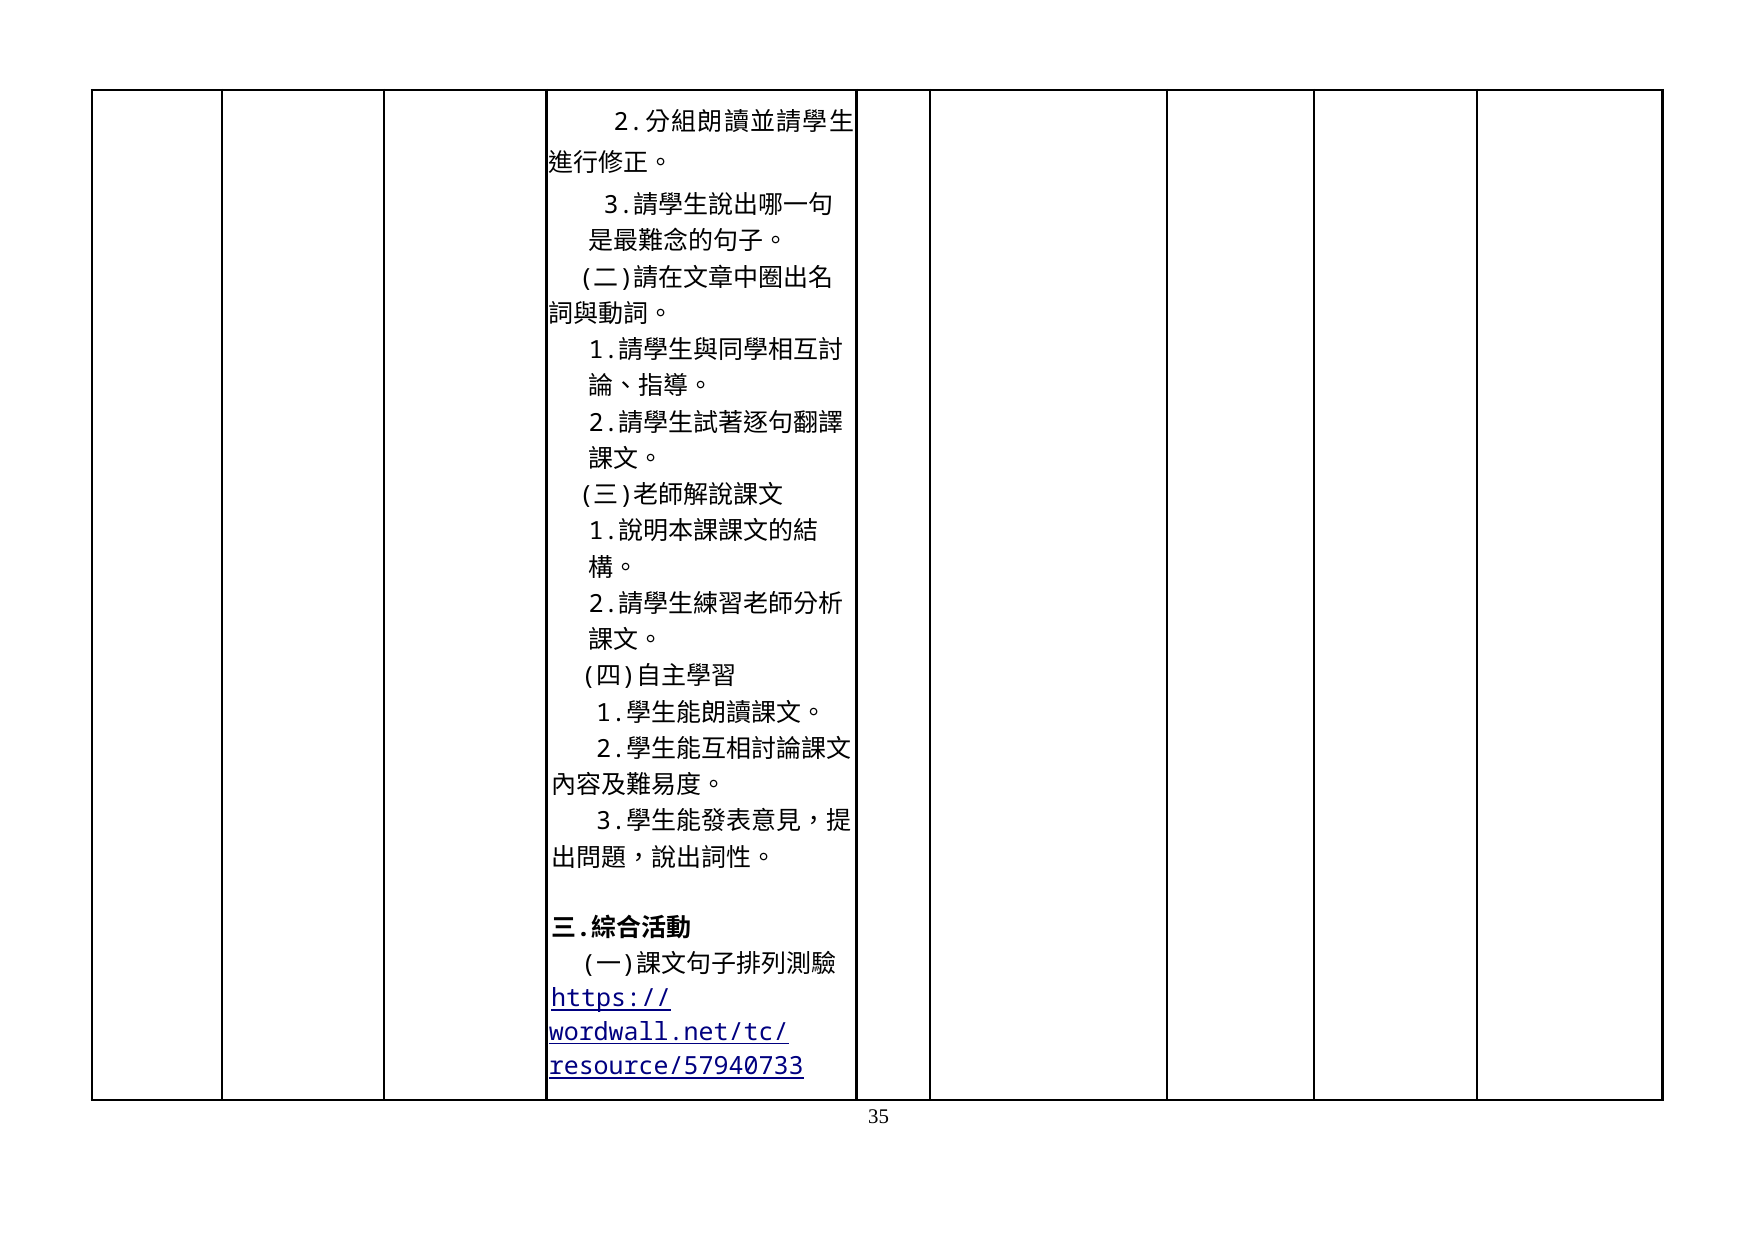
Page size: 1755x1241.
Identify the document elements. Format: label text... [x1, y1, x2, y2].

table_header [1168, 91, 1313, 1099]
table_header [385, 91, 545, 1099]
table_header [931, 91, 1166, 1099]
table_header 單元一:語言和民族 第二課 我們是原住民kaimazan a men a caucau 第一節 一.引起動機 1. 使用臺灣原住民族資訊網，查閱排灣族的地理位置 http://www.tipp.org.tw/aborigines_info.asp?A_ID=10&AC_No=1 2.練習蒐尋魯凱族的地理位置、文化 http://www.tipp.org.tw/aborigines_info.asp?A_ID=13 3.老師講解排灣族語群，人口數、分佈地區、語言的區分。 4.老師介紹排灣族鄉鎮命名的由來。 5.請學生依據影片觀察，說出差異性。 二.發展活動 (一)閱讀課文: 1.課文導讀:老師透過聲音，讓學生藉由反覆的聽力訓練，加強對族語聲音的模仿能力。 2.老師引導學生能逐段閱讀短文。 (A) kaimazan mun a caucau? (B) ui! kaimazan a men a caucau. (A) se drekay mun? (B) ini! sepayuan a men. (A) azua nia taqinaljanan, tja tjuruvu a payuan. (B) tiamen a sepayuan na sepulingetj i pasa navalj tua taiwan. (二)自主學習 1.學生能朗讀課文 2.學生能互相討論課文內容及難易度。 3.學生能發表意見，提出問題，說出詞性。 (三)單詞教學 1.老師示範發音方式，並指導發音準確性。 2.老師單詞分析及補充說明，例句示範。 ①kacalisiyan:泛指原住民或山地人。 se kacalisiyan amen a masalasalatj. ②drekay:魯凱族。 se drekay a ku qali. ③se:屬於 se payuan amen. ④si-a ta:同屬 nia siataqaljan. ⑤tjuruvu:眾多，專指人數。 tjuruvu amen a kitulutulu ta pinayuanan. ⑥mapulju；mavekelj:少數，專指人數。 mapulju a nia qaliyan. 3.請學依據本課詞彙，造句練習。 4.學生相互討論指導指正。 三.綜合活動 進行單詞配對遊戲測驗 https://wordwall.net/tc/resource/57940148 (二).老師給予學生計分並提醒段考後兌換獎品的標準。 (三).請學生選出今天最認真的同學再給予額外加分。 第二節 一.引起動機 (一) 藉由網路資源，認識台灣原住民 http://www.tipp.org.tw/aborigines.asp 老師運用影片讓學生認識台灣原住民。 請學生發表觀看影片的心得。 二.發展活動 (一)請同學朗讀文文章 1.個別朗讀並由老師進行修正。 2.分組朗讀並請學生進 行修正。 3.請學生說出哪一句是最難念的句子。 (二)請在文章中圈出名詞與動詞。 1.請學生與同學相互討論、指導。 (三)老師解說課文 1.說明本課課文的結構： 【主詞+動詞+方位(副詞)】 【i+方位+受格標記+5人/非5人】 舉例說明。 請學生依所學文法練習造句。 請學生與同學相互討論、指導。 三.綜合活動 使用網路資源，進行簡短對話測驗 (二)根據測驗結果，老師給予學生計分並提醒段考後兌換獎品的標準。 (三)請學生選出今天最認真的同學再給予額外加分。 第三節 一.引起動機 (一)排灣族古調: 拉拉伊(歡樂歌) https://www.youtube.com/watch?v=dA07kqAAQsc&list=RDdA07kqAAQsc&start_radio=1 聆聽欣賞 老師說明詞義及文化背景。 老師逐句教唱 排灣族八步舞教學 進行唱跳活動 二.發展活動 朗讀課文 1.請學生分組朗讀 2.請學生依課文對話分組進行對話練習。 (二) 課文短句練習應用替換詞。 1.學生能應用不同詞彙，熟悉應用、理解，替換代名詞、比較詞、地方詞等等。 2.請學生與同學相互討論、指導。 3.分組發表成果。 例: se drekay mun? se bunung mun? ②azua nia taqinaljan,tja tjuruvu a payuan. azua nia taqanaljan tja mapulju a payuan. ③tiamen a sepayuan na sepulingetj i pasa navalj tua Taiwan. tiamen a sepayuan na sepulingetj i pasa vecekadan tua Taiwan. 三.綜合活動 (一)使用線上網路資源，進行句法演練、測驗 https://web.klokah.tw/grmpts/ (二) 根據測驗結果，老師給予學生計分並提醒段考後兌換獎品的標準。 (三)請學生選出今天最認真的同學再給予額外加分。 第四節 一.引起動機 播放歌曲：拉拉伊(歡樂歌)，請學生練習哼唱 https://www.youtube.com/watch?v=dA07kqAAQsc&list=RDdA07kqAAQsc&start_radio=1 進行唱唱跳跳活動。 老師說明八步舞的含意。 請學生表達活動心得。 二.發展活動 複習課文 請學生各別上台朗讀。 進行同步翻譯活動。請兩位學生上台，一位先說一句族語，再請另一位學生翻成中文。 每一位學生都是評審，活動結束後，輪流上台說出評語。 複習詞彙 分組進行搶答活動。 每一組輪流派出一位學生，由老師翻字卡，學生按鈴說出答案。 遊戲直至所有學生輪完後結束，統計分數，進行加分。 三.綜合活動:使用網路資源進行總複習 (一)句法演練、測驗 https://wordwall.net/tc/resource/57939650 (二)本課詞彙測驗 https://wordwall.net/tc/resource/57938593 (三)老師給予學生計分並提醒段考後兌換獎品的標準。 (四)請學生選出今天最認真的同學再給予額外加分。 單元一:語言和民族 第三課 講故事 menilimilingan 第一節 一.引起動機 欣賞排灣族神話故事 http://www.shute.kh.edu.tw/~abo025/theme_9.html 老師依影片內容介紹內容。 請學生發表觀看影片心得與感想。 二.發展活動 (一).閱讀課文: 1.課文導讀:老師透過聲音，讓學生藉由反覆的聽力訓練，加強對族語聲音的模仿能力。 2.老師引導學生能逐段閱讀短文。 (1) saigu aravac ti vuvuaqaljay a menilimilingan. (2) tjenglay a ken a qemiladj itja liljililjing a ilangda tjai vuvuaqaljay a menilimilingan. (3) liyaw a kinljang ni vuvu a na temalidu a milimilingan. paruta na pinatagiljan na i kacauan, ata na kemasinu a caucau. (4) nua na penakaleva atua na temaljiti a milimilingan, ku kina tjenglayan a penuljat. (5) ku sinljup anga a milimilingan ni vuvuaqaljay. (6) ku si papalangda anga ta ku salasaladj a kitulu. (二)自主學習 1.學生能朗讀課文 2.學生能互相討論課文內容及難易度。 3.學生能發表意見，提出問題，說出詞性。 (三)單詞教學 1.老師示範發音方式，並指導發音準確性。 2.老師單詞分析及補充說明，例句示範。 ①menilimilingan:講故事。由名詞milingan加上en中綴詞和重疊詞變成動名詞。 pinatagiljan:由來、源頭。由名詞patagilj加上in中綴詞、an後綴詞而成。 penakaleva:使人快樂的。加en中綴成為形容詞。 papalangda:給人聽(欣賞)。是langda(聽)加前綴pa重疊成。 ⑤taseljaseljang:同業、同年。由seljaseljang加前綴ta、後綴an成為多數。 3.請學依據本課詞彙，造句練習。 4.學生相互討論指導。 三.綜合活動 使用族語E樂園繪本平台 https://web.klokah.tw/pbc/ 請學生找一篇繪本，輪流上台說故事。 讀者劇場:大家選出一篇繪本，實際演練。 第二節 一.引起動機 欣賞影片:陶壺與排灣族始祖 https://ticeda.moc.gov.tw/home/zh-tw/video/8224 老師口述傳統的涵義 請學生表達觀看影片心得。 請學生發表觀看影片心得與感想。 二.發展活動 (一)請同學朗讀課文文章 1.個別朗讀並由老師進行修正。 2.分組朗讀並請學生進行修正。 3.請學生說出哪一句是最難念的句子。 (二)請在文章中圈出名詞與動詞。 1.請學生與同學相互討論、互相給建議。 2.請學生試著逐句翻譯課文。 (三)老師解說課文 1.說明本課課文的結構。 2.請學生仿老師分析課文。 三.綜合活動 (一)進行線上詞彙測驗 https://wordwall.net/tc/resource/57940448 1.學生分組測驗比賽，答題數、時間。 2.勝利者，接受其他同學的歡呼及獻唱。 第三節 一.引起動機 (一)聆聽歌謠: 舞炯恩-排灣情歌 https://www.youtube.com/watch?v=WTS03FvNIDk 聆聽賞析 老師說明歌曲的時代背景、詞意 歌曲練唱教學 請學生練習改編歌詞 學生分享學習心得 二.發展活動 課文 1.請學生練習使用不同方法朗讀課文。 2.請學生選出最特別的，進行加分活動。 課文短劇練習應用替換詞。例: ①saigu aravac ti vuvu a uqaljay a menilimilingan. saigu aravac ti vuvu a vavayan a semenay. ②tjengelay aken a qemiladj i patalataladj ta liljing na kasiw a kilangeda tjay vuvu a uqaljay a seman milimilingan. ru qiljadj amen itjay litjava na umaq a kilangda tjai vuvu a vavayan a semenay. (二)請學生應用不同詞彙，完成句子替換。 三.綜合活動 (一)依本課課文進行綜合句子排列練習、測驗。 https://wordwall.net/tc/resource/57940636 (二)老師給予學生計分並提醒段考後兌換獎品的標準。 (三)請學生選出今天最認真的同學再給予額外加分。 (四)學習單:請學生分組錄製課文朗讀，上傳至padlet. 第四節 一.引起動機 (一)欣賞歌謠: 舞炯恩-排灣情歌 https://www.youtube.com/watch?v=WTS03FvNIDk 請學生用輪唱的方式詮釋。 請學生分享上週學習單成果。 二.發展活動 (一)課程內容總複習 1.第1~3課詞彙配對 https://wordwall.net/tc/resource/57716480 2.句子排列 https://wordwall.net/tc/resource/57940636 (二)老師給予學生計分並提醒段考後兌換獎品的標準。 (三)請學生選出今天最認真的同學並給予額外加分。 三.綜合活動 (一)學習單:請學生用族與寫出第一單元語言和民族心得，50字以上。上傳至padlet. (二)老師預告下週課程大綱，請學生自主學習，下週發表。 單元二:閱讀的樂趣 第四課 讀書kitaqeci 第一節 一.引起動機 (一)閱讀繪本:知識的力量 https://web.klokah.tw/pbc/book/online/index.php?id=139 1.學習繪本中的單字 2.單辭測驗:以看族語選擇中文的測驗方式，測試學生對繪本單詞的熟悉度。 (二)請學生輪流分享上週學習單。 二.發展活動 (一).閱讀課文: 1.課文導讀:老師透過聲音，讓學生藉由反覆的聽力訓練，加強對族語聲音的模仿能力。 2.老師引導學生能逐段閱讀短文。 ①tima na qemati ta dingwa? ②inuan a tjalja vavavan a sinan tapaw i kacauwan? ③kemuda nu minasi a ciqaw? ④aqumaya sa cemelalaq a kalevelevan? ⑤kemasinu tjen sa tja keljang ta tevela taicu a marka sini ivadaq a pacugan? ⑥itja sapitj, nu zemangal itjen a itaqeci mezulju a tja kinljangan. (二)自主學習 1.學生能朗讀課文 2.學生能互相討論課文內容及難易度。 3.學生能發表意見，提出問題，說出詞性。 (三)單詞教學 1.老師示範發音方式，並指導發音準確性。 2.老師單詞分析及補充說明，例句示範。 ①patagilj:開始。是tagilj開頭名詞家前綴pa成為動名詞。 patagilj anga kitulu itje ta pinayuanan. ②sikai:世界。是沿用日語。 bulay aravac atja sikai. ③cemelalaq:打雷。是celalaq(雷)加中綴em成為動名詞。 nu cemelalaq a kalevelevan uri qemudjalj anga. ④djemumak:找。是djumak加中綴em而成。 djemumaq ta sengesengan ti kama. ⑤mazulju:使增加、充實。是zulju加前綴ma成為被增加。 mazulju anga a vakidj ta qudjalj. ⑥kinljang:所知道的知識。加後綴an成為名詞。 liyaw a kinljangan ni kama. 3.請學依據本課詞彙，造句練習。 4.學生相互討論指導。 三.綜合活動 (一)本課詞彙配對測驗 https://wordwall.net/tc/resource/57941048 1.分組競賽活動 2.個人搶分活動 (二)老師給予學生計分並提醒段考後兌換獎品的標準。 (三)請學生選出今天最認真的同學進行加分。 第二節 一.引起動機 閱讀繪本:知識的力量 https://web.klokah.tw/pbc/book/online/index.php?id=139 (1)閱讀理解:欣賞繪本之後，請學生來回答問題問題： 例: 1. 伊莉莎白的父親是位優秀的律師，但為什麼無法幫助可憐的婦女？ 2. 伊莉莎白與她的先生參加了什麼會議？ 3. 這場會議伊莉莎白發現了什麼？讓她非常驚訝。 4. 說一說，故事中有哪一些事情是伊莉莎白在爭取的女性權益？ 藉由學生回答，引導學生理解閱讀的重要性。 二.發展活動 (一)請同學朗讀課文文章。 1.個別朗讀並由老師進行修正。 2.分組朗讀並請學生進行修正。 3.請學生說出哪一句是最難念的句子。 (二)請在文章中圈出名詞與動詞。 1.請學生與同學相互討論、指導。 2.請學生試著逐句翻譯課文。 (三)老師解說課文 1.說明本課課文的結構。 2.請學生練習老師分析課文。 (四)自主學習 1.學生能朗讀課文。 2.學生能互相討論課文內容及難易度。 3.學生能發表意見，提出問題，說出詞性。 三.綜合活動 (一)課文句子排列測驗 https://wordwall.net/tc/resource/57940733 1.分組討論，進行測驗活動 2.個人加分賽活動 (二)老師給予學生計分並提醒段考後兌換獎品的標準。 (三).請學生選出今天最認真的同學，進行加分。 第三節 一.引起動機 (一)閱讀繪本:知識的力量 https://web.klokah.tw/pbc/book/online/index.php?id=139 1.補充例句(擁有句) 2.補充例句(存在句) 二.發展活動 朗讀課文 (二) 課文短句練習應用替換詞。 1.學生能應用不同詞彙，熟悉應用、理解，替換代名詞、比較詞、地方詞等等。 例: ①tima na qemati ta dingwa? tima na qemati ta palidring? ②inuan a tjalja vavavan a sinan tapaw i kacauwan? izainu a tjalja ladruladruqan a pana i Taiwan? ③akumaya sa cemelalaq a kalevelevan? akumaya sa lemadjap a kalevelevan? 2.請學生與同學相互討論、指導。 3.分組發表成果。 綜合活動 複習課程內容 (一)天氣與健康(句型)配對測驗 https://wordwall.net/tc/resource/33655482 1.分組討論，進行測驗 2.個人加分賽 (二)老師給予學生計分並提醒段考後兌換獎品的標準。 (三).請學生選出今天最認真的同學再給予額外加分。 第四節 一.引起動機 (一)生活說族語:天氣與健康(族語E樂園) https://web.klokah.tw/dialogue/video/watch.php?vid=76 1.對話練習 2.單詞練習 3.聽寫測驗 4.詞序測驗 5.對話理解測驗 (二)老師引導學生學習，並適時的作測驗，加深印象。 二.發展活動 (一)複習課文、句型 1.朗讀課文 2.句型排列 https://wordwall.net/tc/resource/57940733 (二)複習本課詞彙 https://wordwall.net/tc/resource/57941048 (三)老師給予學生計分並提醒段考後兌換獎品的標準。 (四)請學生選出今天最認真的同學再給予額外加分。 三.綜合活動 (一)學習單:請學生用族與寫出【最喜歡的書，為什麼?】，50字以上。上傳至padlet. (二)老師預告下週課程大綱，請學生自主學習，下週發表。 單元二:閱讀的樂趣 第五課 借書kisedjam ta sapitj 第一節 一.引起動機 (一)影片欣賞: 排灣族「五年祭」 https://www.youtube.com/watch?v=ebdg4Vy07uk 1.老師補充說明各部落在舉辦五年祭的差異。 2.請學生分享參與五年祭的經驗。 3.請學生發表觀看影片的心得。 (二)請學生輪流分享上週的學習單心得。 二.發展活動 (一)閱讀課文: 1.課文導讀:老師透過聲音，讓學生藉由反覆的聽力訓練，加強對族語聲音的模仿能力。 2.老師引導學生能逐段閱讀短文。 (A) na semupu anga sun taicu a “maljeveq na sepayuan” a sapitj? (B) ui. ku sinupu anga, nanguaq angata aicu a sapitj nu tja pacunen. (A) maqati a ku kisedjamen aicu a sapitj? (B) neka nia ken, ljakua kemeljang a ken tu izua ni Tjuku. ku si kisedjaman anga sun tjaimadju. (A) masalu, nu su kisedjamen anga, pavayan anga tjanu a ken dri? (B) ui! ljakua nu maka supu anga sun. ti sun anga pacikel tjay Tjuku. (二)自主學習 1.學生能朗讀課文 2.學生能互相討論課文內容及難易度。 3.學生能發表意見，提出問題，說出詞性。 (三)單詞教學 1.老師示範發音方式，並指導發音準確性。 2.老師單詞分析及補充說明，例句示範。 ①semupu:讀、唸、數。由supu(數量)加em中綴而成動名詞。 tjengelay aken a semupu ta qadupu. ②kemeljang:知道。是keljang(知悉)加em中綴成為動名詞。 kemeljang ti kina tu na semagaku anga ken. ③pavayan:是動詞pavay加後綴an成為命令式。 pavayan anga inpic ni tjuku. ④pacikelu:是pacikel加u成為命令式。 pacikelu a su kinisedjam a inpic tjay tjuku. 3.請學依據本課詞彙，造句練習。 4.學生相互討論指導。 三.綜合活動 (一)線上練習，本課詞彙配對遊戲 https://wordwall.net/tc/resource/57941590 1.分組競賽活動 2.個人搶分活動 (二)老師給予學生計分並提醒段考後兌換獎品的標準。 (三).請學生選出今天最認真的同學再給予額外加分。 第二節 一.引起動機 (一)閱讀文章:五年祭 (族語E樂園:文化篇) https://web.klokah.tw/extension/cu_practice/index.php?d=26&l=24&view=article 1.請學生輪流分段唸文章。 2.請自願的學生朗讀整篇文章，並給予加分。 3.單詞學習:請學生找出生詞，並應用原住民族語言線上辭典協助蒐尋。 4.老師解說本文內容，讓學生加深學習記憶。 二.發展活動 (一)請同學朗讀課文文章。 1.個別朗讀並由老師進行修正。 2.分組朗讀並請學生進行互相給建議。 3.請學生說出哪一句是最難念的句子。 (二)請在文章中圈出名詞與動詞。 1.請學生與同學相互討論、指導。 2.請學生試著逐句翻譯課文。 (三)老師解說課文 1.說明本課課文的結構。 2.請學生練習分析課文。 (四)自主學習 1.學生能朗讀課文 2.學生能互相討論課文內容及難易度。 3.學生能發表意見，提出問題，說出詞性。 三.綜合活動 (一)文化工藝DIY:製作福球 1.準備打包帶、麻繩。 2.老師指導學生製作。 3.將成品集中保管。 4.期末體驗課程使用。 第三節 一.引起動機 (一)聆聽古調:tjalja sauqaljayan a payuan. 1.老師將歌詞寫在黑板上，請學生抄寫在學習單上。 2.老師解說歌詞詞意及文化背景。 3.請學生唸歌詞，感受詞意。 4.老師清唱教學，學生跟唱。 5.請學生練習搭配八步舞合唱。 6.學生分享參與心得感想。 二.發展活動 朗讀課文 (二) 課文短句練習應用替換詞。 1.學生能應用不同詞彙，熟悉應用、理解，替換代名詞、比較詞、地方詞等等。例: ①na semupu anga sun taicu a maljeveq na payuan a sapitj? na semupu anga sun taicu a masalut na drekay a sapitj? ②na semupu anga ken,aicu a sapitj na temalidu aravac. na semupu anga ken,aicu a sapitj na penapedjeli aravac. ③maqati a ku kisedjamen tjanusun aicu a sapitj? maqati a ku kisedjamen tjaimadju azua a sapitj? ④ljakua nu maka supu anga sun,pacikelu anga tjay tjuku. ljakua nu maka supu anga sun,pacikelu anga tjay kapi. (三)請學生應用不同詞彙，完成句子替換。 三.綜合活動 (一)文化工藝DIY:製作刺球竿。 1.準備90公分以上的竹子、衛生竹筷、繩子、美工刀。 2.老師依照步驟指導製作。 3.請學生各拿一支竹筷、美工刀。 4.將竹筷一頭削尖。(使用刀子時務必要求學生注意安全) 5將削肩的竹筷插入竹子上方，用繩子綑綁，完成成品。 老師將學生成品集中保管。 老師再複習製作步驟，並說明刺福球用意，預告下次上課內容。 第四節 一.引起動機 (一)體驗五年祭刺球活動 1.將製作完成的福球、竹竿帶到走廊或教室後方。 2.學生圍成一圈，各拿一支竹竿。 3.學生輪流向上拋福球。 4.刺中福球者收竿、觀戰。 5.每人都刺中後，活動結束。 6.學生分享參與活動心得。 二.發展活動 (一)複習課文、句型 1.朗讀課文 2.句型排列 https://wordwall.net/tc/resource/58005399 (二)複習本課詞彙 https://wordwall.net/tc/resource/57941590 (三)老師給予學生計分並提醒段考後兌換獎品的標準。 (四)請學生選出今天最認真的同學，進行加分。 三.綜合活動 (一)學習單:請學生用族與寫出【體驗刺福球的心得】，50字以上。上傳至padlet. (二)老師預告下週期末總複習測驗，請學生自主學習。 總複習-族語翻翻樂 (一)請學生分組朗讀1~5課課文。 (二)請學生分組進行翻翻樂遊戲。 1.每組分10張便利貼，寫上要考其他組1~5課的詞彙。 2.每一組派一位學生接受提問(中翻族語、族語翻中)。 3.翻到的詞彙立即說出字卡上的字及翻譯。 4.該組無法回答，可由其他組進行搶答 5.每一位學生都要上台參與活動。 6.所有人員輪完，活動結束。 7.得分最多的一組，上台接受同學們的歡呼。 (三)期末測驗 1.1~5課句子排列測驗 https://wordwall.net/tc/resource/57718685 2.第1~5課填空測驗 https://wordwall.net/tc/resource/57719406 (四)頒獎典禮 1.依平時加分及學習單，統計出前三名學生，獲得老師獎品。 2.個人獎及小組獎項。 (五)請學生上台分享學期學習心得。 (六)老師預告下學期課程大綱及內容。 [548, 91, 855, 1099]
table_header [858, 91, 929, 1099]
table_header [93, 91, 221, 1099]
table_header [223, 91, 383, 1099]
table_header [1478, 91, 1661, 1099]
table_header [1315, 91, 1476, 1099]
